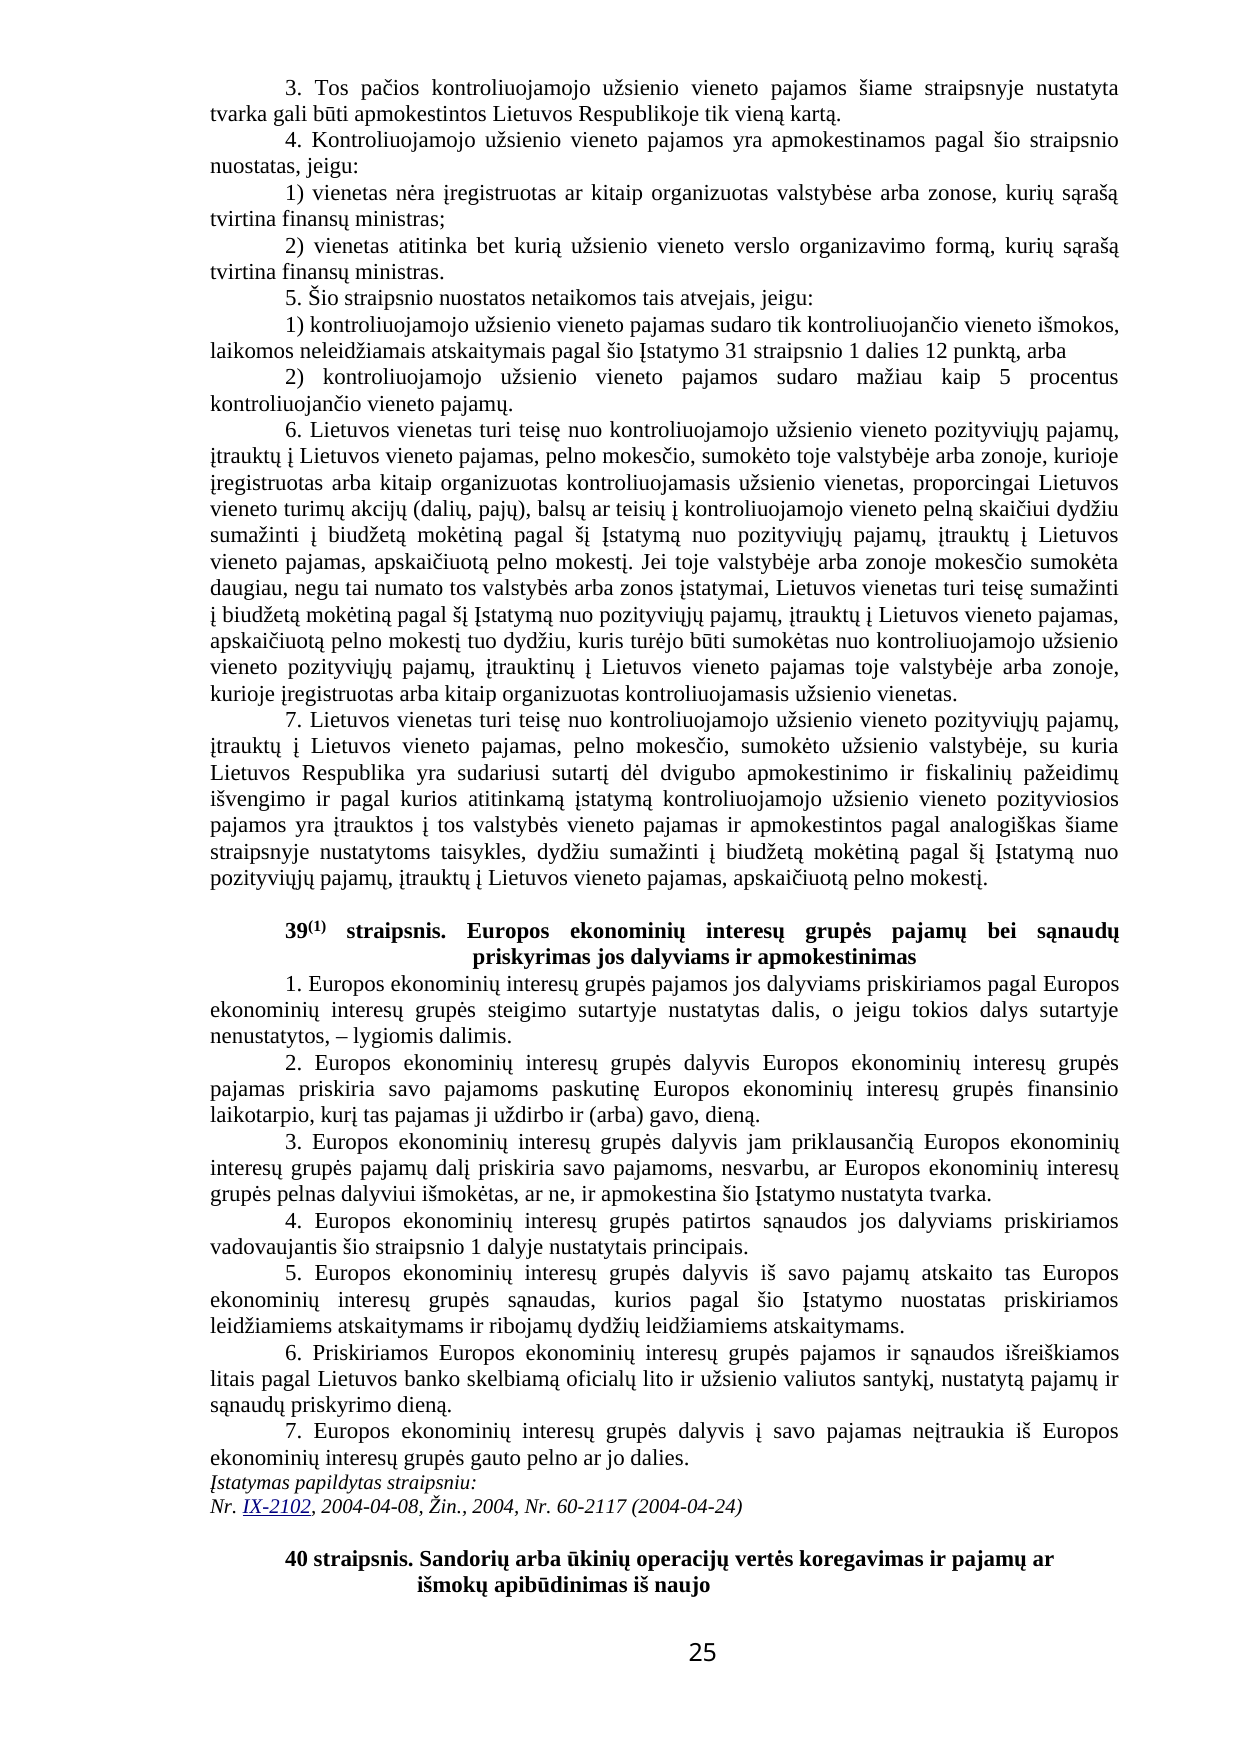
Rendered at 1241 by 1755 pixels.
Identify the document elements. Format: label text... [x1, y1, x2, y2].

text 3. Tos pačios kontroliuojamojo užsienio vieneto pajamos šiame straipsnyje nustatyta tvarka gali būti apmokestintos Lietuvos Respublikoje tik vieną kartą. [210, 73, 1120, 126]
text 4. Europos ekonominių interesų grupės patirtos sąnaudos jos dalyviams priskiriamos vadovaujantis šio straipsnio 1 dalyje nustatytais principais. [210, 1207, 1120, 1259]
text 6. Lietuvos vienetas turi teisę nuo kontroliuojamojo užsienio vieneto pozityviųjų pajamų, įtrauktų į Lietuvos vieneto pajamas, pelno mokesčio, sumokėto toje valstybėje arba zonoje, kurioje įregistruotas arba kitaip organizuotas kontroliuojamasis užsienio vienetas, proporcingai Lietuvos vieneto turimų akcijų (dalių, pajų), balsų ar teisių į kontroliuojamojo vieneto pelną skaičiui dydžiu sumažinti į biudžetą mokėtiną pagal šį Įstatymą nuo pozityviųjų pajamų, įtrauktų į Lietuvos vieneto pajamas, apskaičiuotą pelno mokestį. Jei toje valstybėje arba zonoje mokesčio sumokėta daugiau, negu tai numato tos valstybės arba zonos įstatymai, Lietuvos vienetas turi teisę sumažinti į biudžetą mokėtiną pagal šį Įstatymą nuo pozityviųjų pajamų, įtrauktų į Lietuvos vieneto pajamas, apskaičiuotą pelno mokestį tuo dydžiu, kuris turėjo būti sumokėtas nuo kontroliuojamojo užsienio vieneto pozityviųjų pajamų, įtrauktinų į Lietuvos vieneto pajamas toje valstybėje arba zonoje, kurioje įregistruotas arba kitaip organizuotas kontroliuojamasis užsienio vienetas. [210, 416, 1120, 706]
text 3. Europos ekonominių interesų grupės dalyvis jam priklausančią Europos ekonominių interesų grupės pajamų dalį priskiria savo pajamoms, nesvarbu, ar Europos ekonominių interesų grupės pelnas dalyviui išmokėtas, ar ne, ir apmokestina šio Įstatymo nustatyta tvarka. [210, 1128, 1120, 1207]
text 1) kontroliuojamojo užsienio vieneto pajamas sudaro tik kontroliuojančio vieneto išmokos, laikomos neleidžiamais atskaitymais pagal šio Įstatymo 31 straipsnio 1 dalies 12 punktą, arba [210, 311, 1120, 363]
text 4. Kontroliuojamojo užsienio vieneto pajamos yra apmokestinamos pagal šio straipsnio nuostatas, jeigu: [210, 126, 1120, 179]
text 1. Europos ekonominių interesų grupės pajamos jos dalyviams priskiriamos pagal Europos ekonominių interesų grupės steigimo sutartyje nustatytas dalis, o jeigu tokios dalys sutartyje nenustatytos, – lygiomis dalimis. [210, 969, 1120, 1049]
text 5. Šio straipsnio nuostatos netaikomos tais atvejais, jeigu: [210, 284, 1120, 311]
text 2) kontroliuojamojo užsienio vieneto pajamos sudaro mažiau kaip 5 procentus kontroliuojančio vieneto pajamų. [210, 363, 1120, 416]
text Nr. IX-2102, 2004-04-08, Žin., 2004, Nr. 60-2117 (2004-04-24) [210, 1494, 1120, 1518]
text 7. Lietuvos vienetas turi teisę nuo kontroliuojamojo užsienio vieneto pozityviųjų pajamų, įtrauktų į Lietuvos vieneto pajamas, pelno mokesčio, sumokėto užsienio valstybėje, su kuria Lietuvos Respublika yra sudariusi sutartį dėl dvigubo apmokestinimo ir fiskalinių pažeidimų išvengimo ir pagal kurios atitinkamą įstatymą kontroliuojamojo užsienio vieneto pozityviosios pajamos yra įtrauktos į tos valstybės vieneto pajamas ir apmokestintos pagal analogiškas šiame straipsnyje nustatytoms taisykles, dydžiu sumažinti į biudžetą mokėtiną pagal šį Įstatymą nuo pozityviųjų pajamų, įtrauktų į Lietuvos vieneto pajamas, apskaičiuotą pelno mokestį. [210, 706, 1120, 891]
text 2. Europos ekonominių interesų grupės dalyvis Europos ekonominių interesų grupės pajamas priskiria savo pajamoms paskutinę Europos ekonominių interesų grupės finansinio laikotarpio, kurį tas pajamas ji uždirbo ir (arba) gavo, dieną. [210, 1049, 1120, 1128]
text 40 straipsnis. Sandorių arba ūkinių operacijų vertės koregavimas ir pajamų ar [210, 1545, 1120, 1571]
text 1) vienetas nėra įregistruotas ar kitaip organizuotas valstybėse arba zonose, kurių sąrašą tvirtina finansų ministras; [210, 179, 1120, 232]
text 39(1) straipsnis. Europos ekonominių interesų grupės pajamų bei sąnaudų priskyrimas jos dalyviams ir apmokestinimas [285, 917, 1120, 969]
text 5. Europos ekonominių interesų grupės dalyvis iš savo pajamų atskaito tas Europos ekonominių interesų grupės sąnaudas, kurios pagal šio Įstatymo nuostatas priskiriamos leidžiamiems atskaitymams ir ribojamų dydžių leidžiamiems atskaitymams. [210, 1259, 1120, 1338]
text išmokų apibūdinimas iš naujo [210, 1571, 1120, 1597]
text 6. Priskiriamos Europos ekonominių interesų grupės pajamos ir sąnaudos išreiškiamos litais pagal Lietuvos banko skelbiamą oficialų lito ir užsienio valiutos santykį, nustatytą pajamų ir sąnaudų priskyrimo dieną. [210, 1338, 1120, 1418]
text Įstatymas papildytas straipsniu: [210, 1470, 1120, 1494]
text 2) vienetas atitinka bet kurią užsienio vieneto verslo organizavimo formą, kurių sąrašą tvirtina finansų ministras. [210, 232, 1120, 284]
text 7. Europos ekonominių interesų grupės dalyvis į savo pajamas neįtraukia iš Europos ekonominių interesų grupės gauto pelno ar jo dalies. [210, 1418, 1120, 1470]
